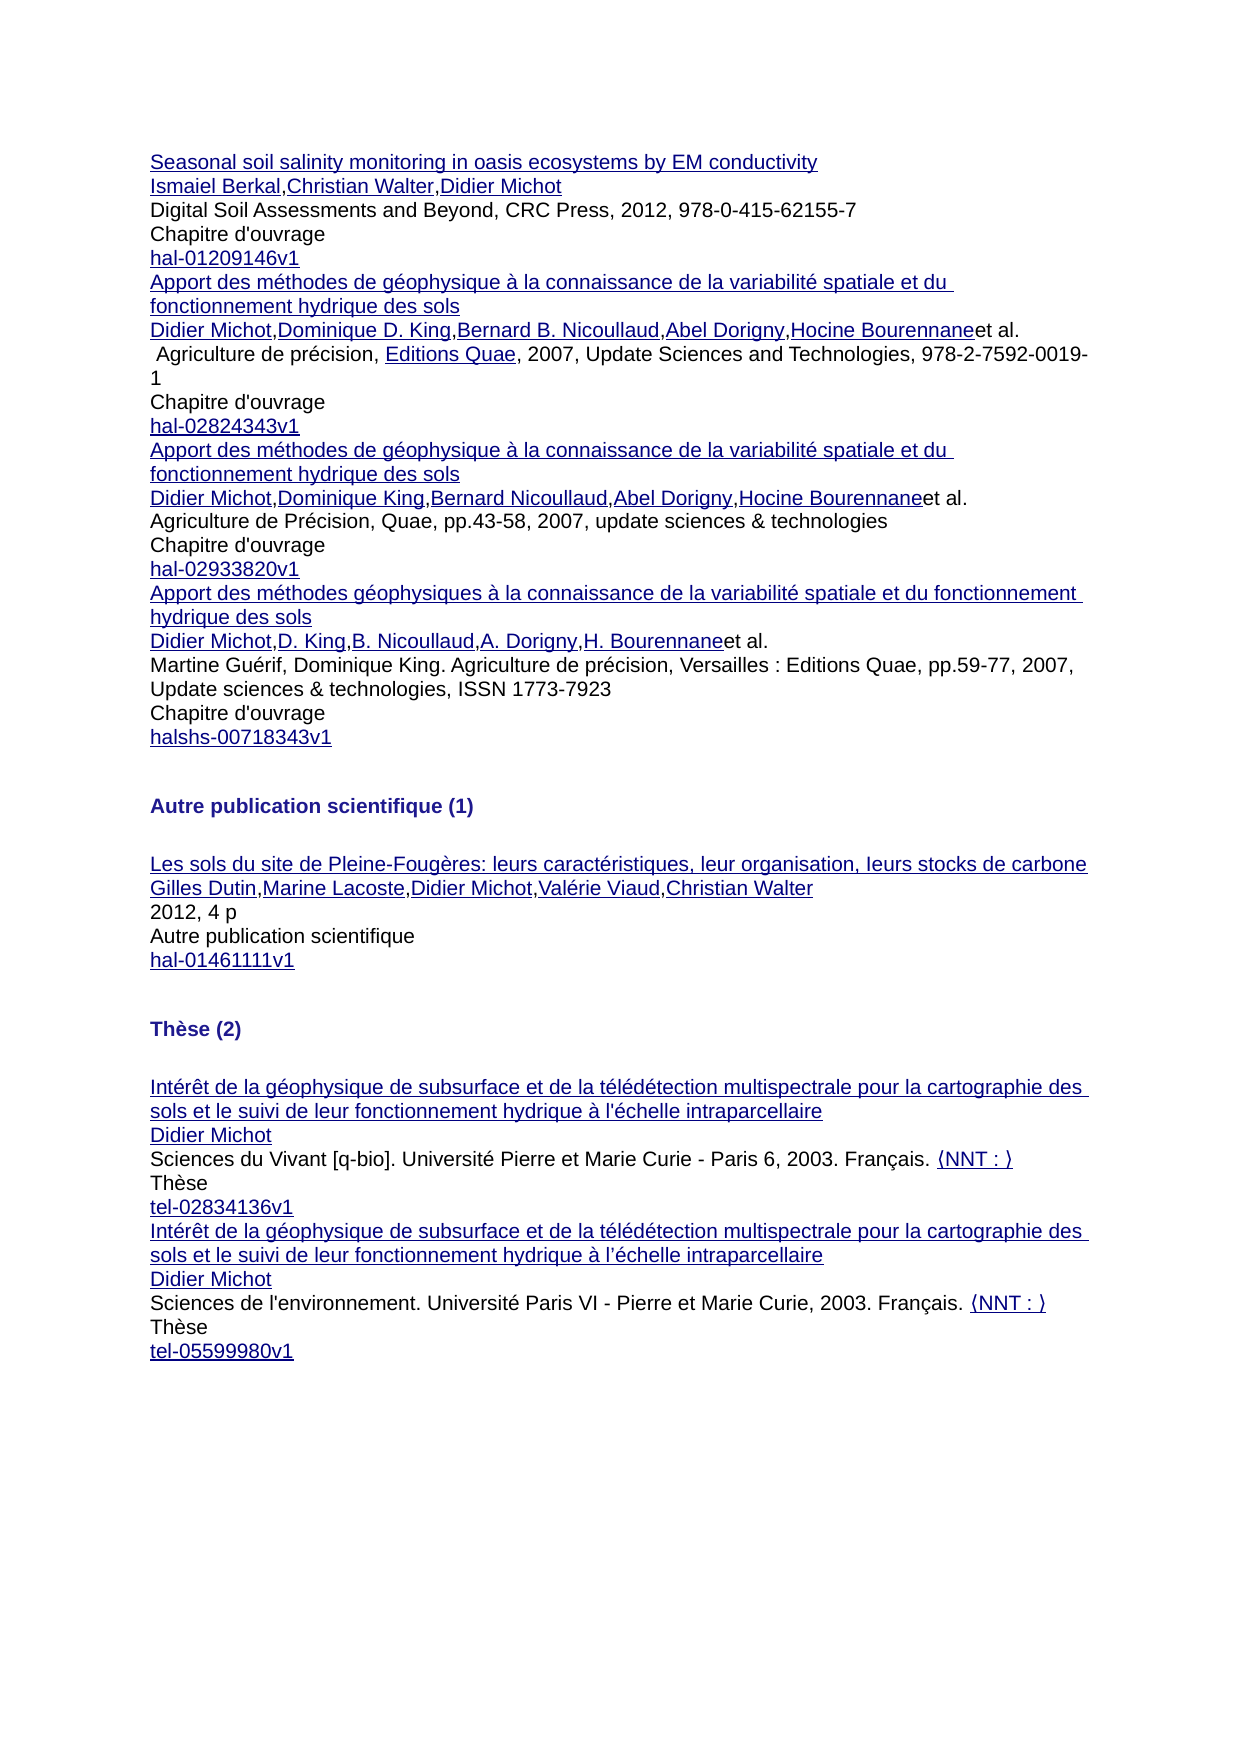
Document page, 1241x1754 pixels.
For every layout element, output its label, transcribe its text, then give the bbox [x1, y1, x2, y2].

subtitle Autre publication scientifique (1) [150, 794, 1090, 818]
table_header Les sols du site de Pleine-Fougères: leurs caractéristiques, leur organisation, Ieurs stocks de carbone Gilles Dutin,Marine Lacoste,Didier Michot,Valérie Viaud,Christian Walter 2012, 4 p Autre publication scientifique hal-01461111v1 [150, 852, 1090, 972]
subtitle Thèse (2) [150, 1017, 1090, 1041]
table_cell Apport des méthodes géophysiques à la connaissance de la variabilité spatiale et du fonctionnement hydrique des sols Didier Michot,D. King,B. Nicoullaud,A. Dorigny,H. Bourennaneet al. Martine Guérif, Dominique King. Agriculture de précision, Versailles : Editions Quae, pp.59-77, 2007, Update sciences & technologies, ISSN 1773-7923 Chapitre d'ouvrage halshs-00718343v1 [150, 581, 1090, 749]
table_cell Apport des méthodes de géophysique à la connaissance de la variabilité spatiale et du fonctionnement hydrique des sols Didier Michot,Dominique King,Bernard Nicoullaud,Abel Dorigny,Hocine Bourennaneet al. Agriculture de Précision, Quae, pp.43-58, 2007, update sciences & technologies Chapitre d'ouvrage hal-02933820v1 [150, 438, 1090, 581]
table_header Intérêt de la géophysique de subsurface et de la télédétection multispectrale pour la cartographie des sols et le suivi de leur fonctionnement hydrique à l'échelle intraparcellaire Didier Michot Sciences du Vivant [q-bio]. Université Pierre et Marie Curie - Paris 6, 2003. Français. ⟨NNT : ⟩ Thèse tel-02834136v1 [150, 1075, 1090, 1219]
table_cell Apport des méthodes de géophysique à la connaissance de la variabilité spatiale et du fonctionnement hydrique des sols Didier Michot,Dominique D. King,Bernard B. Nicoullaud,Abel Dorigny,Hocine Bourennaneet al. Agriculture de précision, Editions Quae, 2007, Update Sciences and Technologies, 978-2-7592-0019-1 Chapitre d'ouvrage hal-02824343v1 [150, 270, 1090, 437]
table_cell Seasonal soil salinity monitoring in oasis ecosystems by EM conductivity Ismaiel Berkal,Christian Walter,Didier Michot Digital Soil Assessments and Beyond, CRC Press, 2012, 978-0-415-62155-7 Chapitre d'ouvrage hal-01209146v1 [150, 150, 1090, 270]
table_cell Intérêt de la géophysique de subsurface et de la télédétection multispectrale pour la cartographie des sols et le suivi de leur fonctionnement hydrique à l’échelle intraparcellaire Didier Michot Sciences de l'environnement. Université Paris VI - Pierre et Marie Curie, 2003. Français. ⟨NNT : ⟩ Thèse tel-05599980v1 [150, 1219, 1090, 1362]
